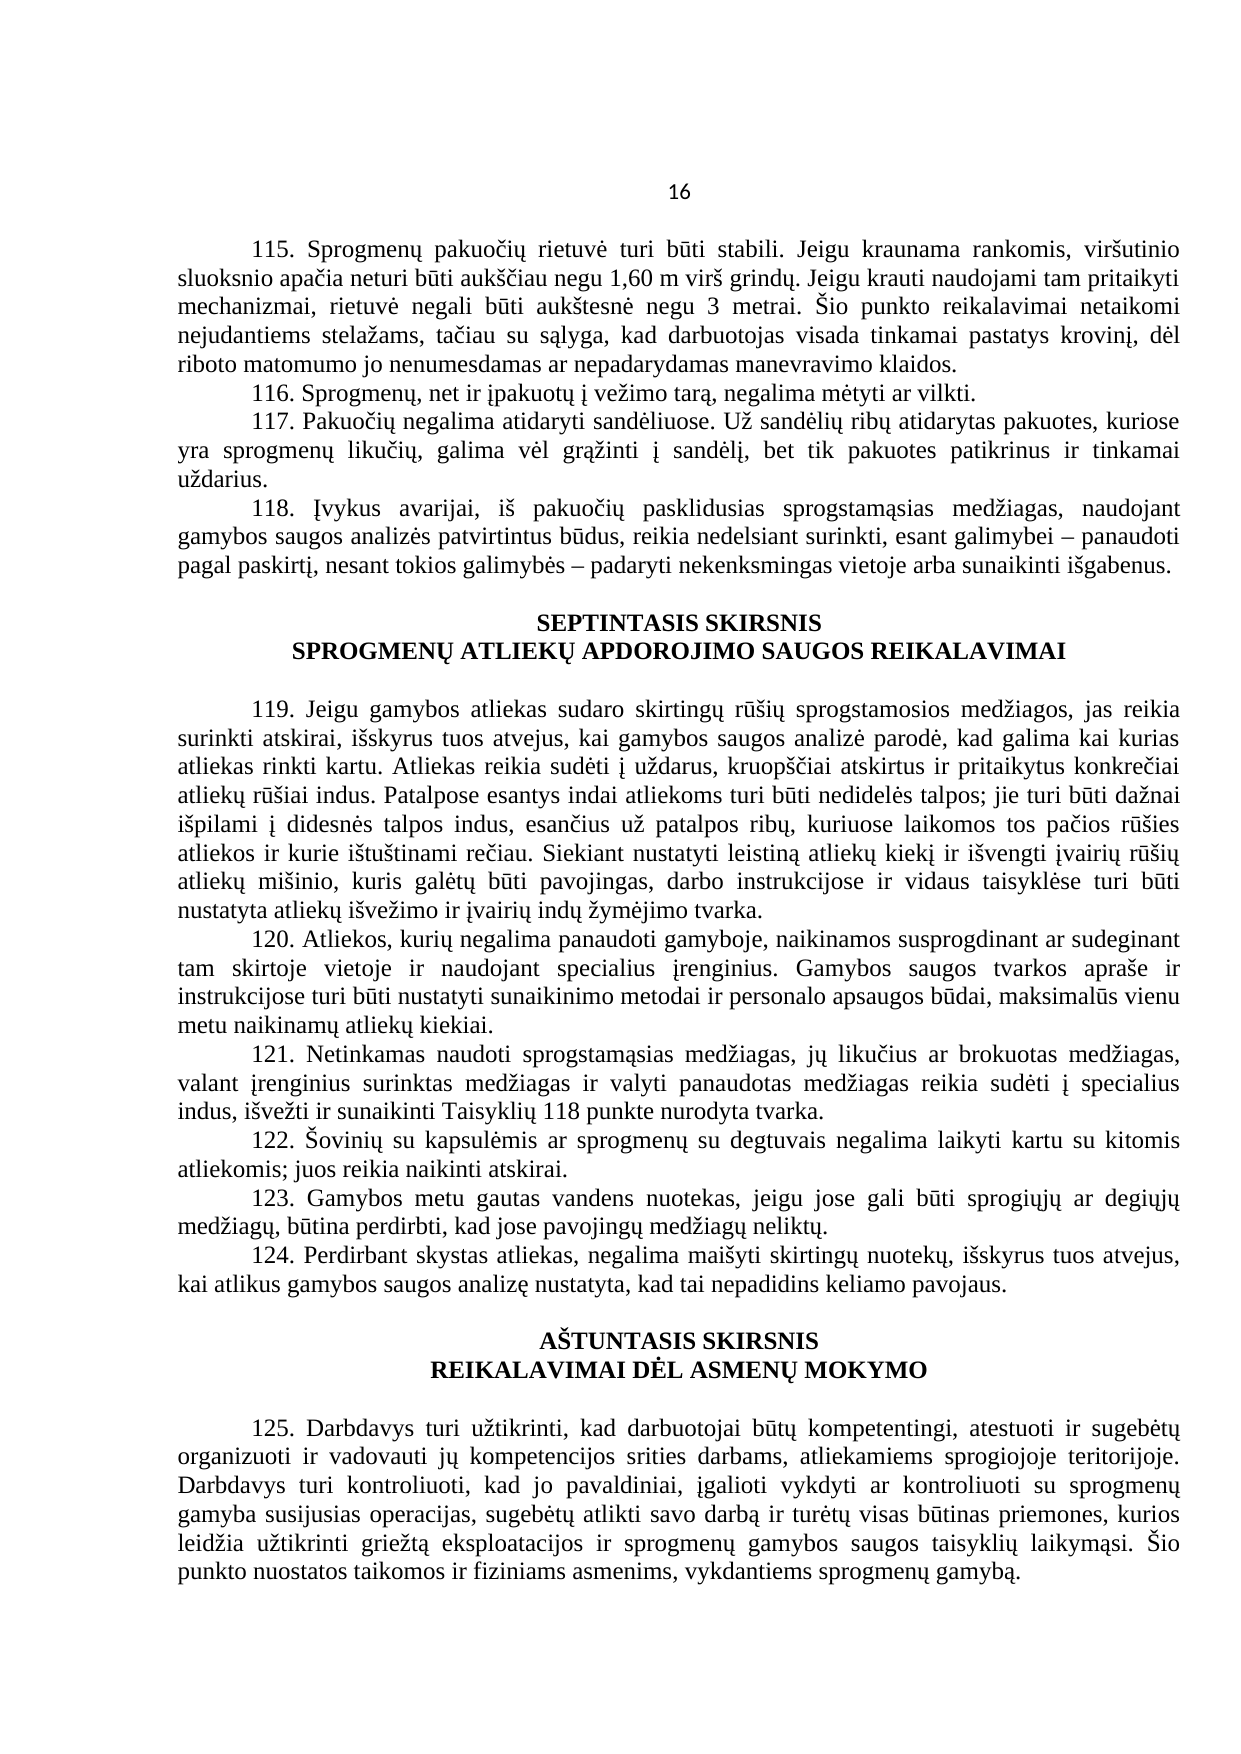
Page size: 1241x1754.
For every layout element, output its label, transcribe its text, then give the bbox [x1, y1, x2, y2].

text 122. Šovinių su kapsulėmis ar sprogmenų su degtuvais negalima laikyti kartu su kitomis atliekomis; juos reikia naikinti atskirai. [177, 1125, 1181, 1183]
text 116. Sprogmenų, net ir įpakuotų į vežimo tarą, negalima mėtyti ar vilkti. [177, 378, 1181, 406]
text SPROGMENŲ ATLIEKŲ APDOROJIMO SAUGOS REIKALAVIMAI [177, 636, 1181, 665]
text 123. Gamybos metu gautas vandens nuotekas, jeigu jose gali būti sprogiųjų ar degiųjų medžiagų, būtina perdirbti, kad jose pavojingų medžiagų neliktų. [177, 1183, 1181, 1240]
text 118. Įvykus avarijai, iš pakuočių pasklidusias sprogstamąsias medžiagas, naudojant gamybos saugos analizės patvirtintus būdus, reikia nedelsiant surinkti, esant galimybei – panaudoti pagal paskirtį, nesant tokios galimybės – padaryti nekenksmingas vietoje arba sunaikinti išgabenus. [177, 493, 1181, 579]
text 119. Jeigu gamybos atliekas sudaro skirtingų rūšių sprogstamosios medžiagos, jas reikia surinkti atskirai, išskyrus tuos atvejus, kai gamybos saugos analizė parodė, kad galima kai kurias atliekas rinkti kartu. Atliekas reikia sudėti į uždarus, kruopščiai atskirtus ir pritaikytus konkrečiai atliekų rūšiai indus. Patalpose esantys indai atliekoms turi būti nedidelės talpos; jie turi būti dažnai išpilami į didesnės talpos indus, esančius už patalpos ribų, kuriuose laikomos tos pačios rūšies atliekos ir kurie ištuštinami rečiau. Siekiant nustatyti leistiną atliekų kiekį ir išvengti įvairių rūšių atliekų mišinio, kuris galėtų būti pavojingas, darbo instrukcijose ir vidaus taisyklėse turi būti nustatyta atliekų išvežimo ir įvairių indų žymėjimo tvarka. [177, 694, 1181, 924]
text AŠTUNTASIS SKIRSNIS [177, 1326, 1181, 1355]
text 120. Atliekos, kurių negalima panaudoti gamyboje, naikinamos susprogdinant ar sudeginant tam skirtoje vietoje ir naudojant specialius įrenginius. Gamybos saugos tvarkos apraše ir instrukcijose turi būti nustatyti sunaikinimo metodai ir personalo apsaugos būdai, maksimalūs vienu metu naikinamų atliekų kiekiai. [177, 924, 1181, 1039]
text 121. Netinkamas naudoti sprogstamąsias medžiagas, jų likučius ar brokuotas medžiagas, valant įrenginius surinktas medžiagas ir valyti panaudotas medžiagas reikia sudėti į specialius indus, išvežti ir sunaikinti Taisyklių 118 punkte nurodyta tvarka. [177, 1039, 1181, 1125]
text 125. Darbdavys turi užtikrinti, kad darbuotojai būtų kompetentingi, atestuoti ir sugebėtų organizuoti ir vadovauti jų kompetencijos srities darbams, atliekamiems sprogiojoje teritorijoje. Darbdavys turi kontroliuoti, kad jo pavaldiniai, įgalioti vykdyti ar kontroliuoti su sprogmenų gamyba susijusias operacijas, sugebėtų atlikti savo darbą ir turėtų visas būtinas priemones, kurios leidžia užtikrinti griežtą eksploatacijos ir sprogmenų gamybos saugos taisyklių laikymąsi. Šio punkto nuostatos taikomos ir fiziniams asmenims, vykdantiems sprogmenų gamybą. [177, 1413, 1181, 1585]
text 115. Sprogmenų pakuočių rietuvė turi būti stabili. Jeigu kraunama rankomis, viršutinio sluoksnio apačia neturi būti aukščiau negu 1,60 m virš grindų. Jeigu krauti naudojami tam pritaikyti mechanizmai, rietuvė negali būti aukštesnė negu 3 metrai. Šio punkto reikalavimai netaikomi nejudantiems stelažams, tačiau su sąlyga, kad darbuotojas visada tinkamai pastatys krovinį, dėl riboto matomumo jo nenumesdamas ar nepadarydamas manevravimo klaidos. [177, 234, 1181, 378]
text REIKALAVIMAI DĖL ASMENŲ MOKYMO [177, 1355, 1181, 1384]
text SEPTINTASIS SKIRSNIS [177, 608, 1181, 636]
text 117. Pakuočių negalima atidaryti sandėliuose. Už sandėlių ribų atidarytas pakuotes, kuriose yra sprogmenų likučių, galima vėl grąžinti į sandėlį, bet tik pakuotes patikrinus ir tinkamai uždarius. [177, 406, 1181, 493]
text 124. Perdirbant skystas atliekas, negalima maišyti skirtingų nuotekų, išskyrus tuos atvejus, kai atlikus gamybos saugos analizę nustatyta, kad tai nepadidins keliamo pavojaus. [177, 1240, 1181, 1298]
